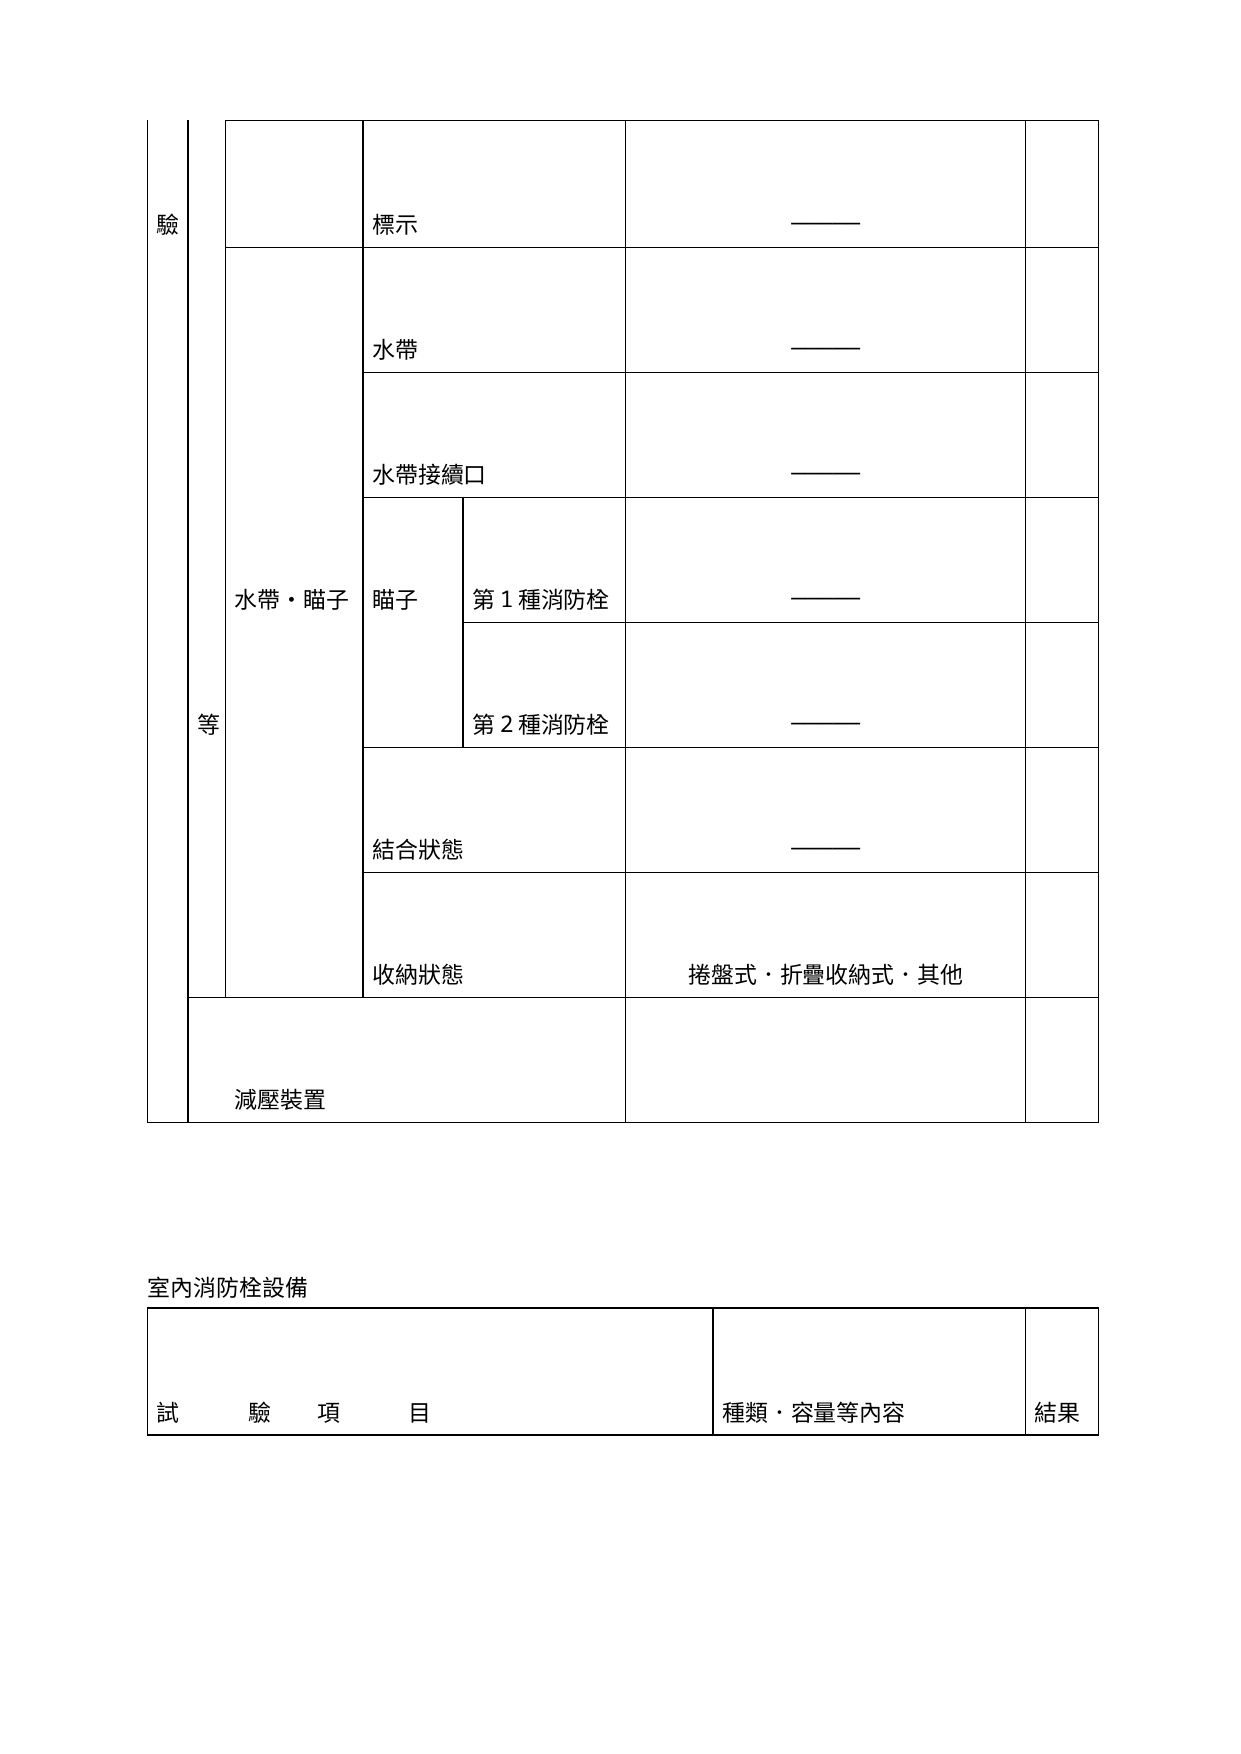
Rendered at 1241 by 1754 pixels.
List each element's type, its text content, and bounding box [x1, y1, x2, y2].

table_cell 水帶接續口 [364, 373, 625, 497]
table_cell [189, 497, 225, 622]
table_cell 水帶 [364, 248, 625, 372]
table_cell 水帶‧瞄子 [226, 497, 362, 622]
table_cell [148, 372, 187, 497]
table_cell [226, 872, 362, 997]
table_cell 第1種消防栓 [464, 498, 625, 622]
table_cell ───── [626, 373, 1025, 497]
table_cell [226, 372, 362, 497]
text 室內消防栓設備 [148, 1245, 1092, 1307]
table_cell 結合狀態 [364, 748, 625, 872]
table_cell [1026, 748, 1098, 872]
table_cell ───── [626, 748, 1025, 872]
table_header 試 驗 項 目 [148, 1309, 712, 1434]
table_cell ───── [626, 623, 1025, 747]
table_cell 減壓裝置 [226, 998, 625, 1122]
table_cell [189, 998, 226, 1122]
table_cell [189, 120, 225, 247]
table_cell [148, 747, 187, 872]
table_cell [1026, 873, 1098, 997]
table_cell ───── [626, 121, 1025, 247]
table_cell ───── [626, 248, 1025, 372]
table_cell [148, 622, 187, 747]
table_cell 瞄子 [364, 498, 462, 622]
table_cell [148, 997, 187, 1122]
table_cell [1026, 373, 1098, 497]
table_cell [1026, 998, 1098, 1122]
table_cell [226, 747, 362, 872]
table_cell [1026, 498, 1098, 622]
table_cell [1026, 623, 1098, 747]
table_cell 捲盤式．折疊收納式．其他 [626, 873, 1025, 997]
table_header 結果 [1026, 1309, 1098, 1434]
table_header 種類．容量等內容 [714, 1309, 1025, 1434]
table_cell [1026, 248, 1098, 372]
table_cell 驗 [148, 120, 187, 247]
table_cell [148, 247, 187, 372]
table_cell [189, 872, 225, 997]
table_cell [1026, 121, 1098, 247]
table_cell [226, 248, 362, 372]
table_cell [189, 372, 225, 497]
table_cell [148, 497, 187, 622]
table_cell [226, 121, 362, 247]
table_cell ───── [626, 498, 1025, 622]
table_cell [148, 872, 187, 997]
table_cell [189, 747, 225, 872]
table_cell [189, 247, 225, 372]
table_cell 等 [189, 622, 225, 747]
table_cell 收納狀態 [364, 873, 625, 997]
table_cell [364, 622, 462, 747]
table_cell [226, 622, 362, 747]
table_cell 第2種消防栓 [464, 623, 625, 747]
table_cell [626, 998, 1025, 1122]
table_cell 標示 [364, 121, 625, 247]
